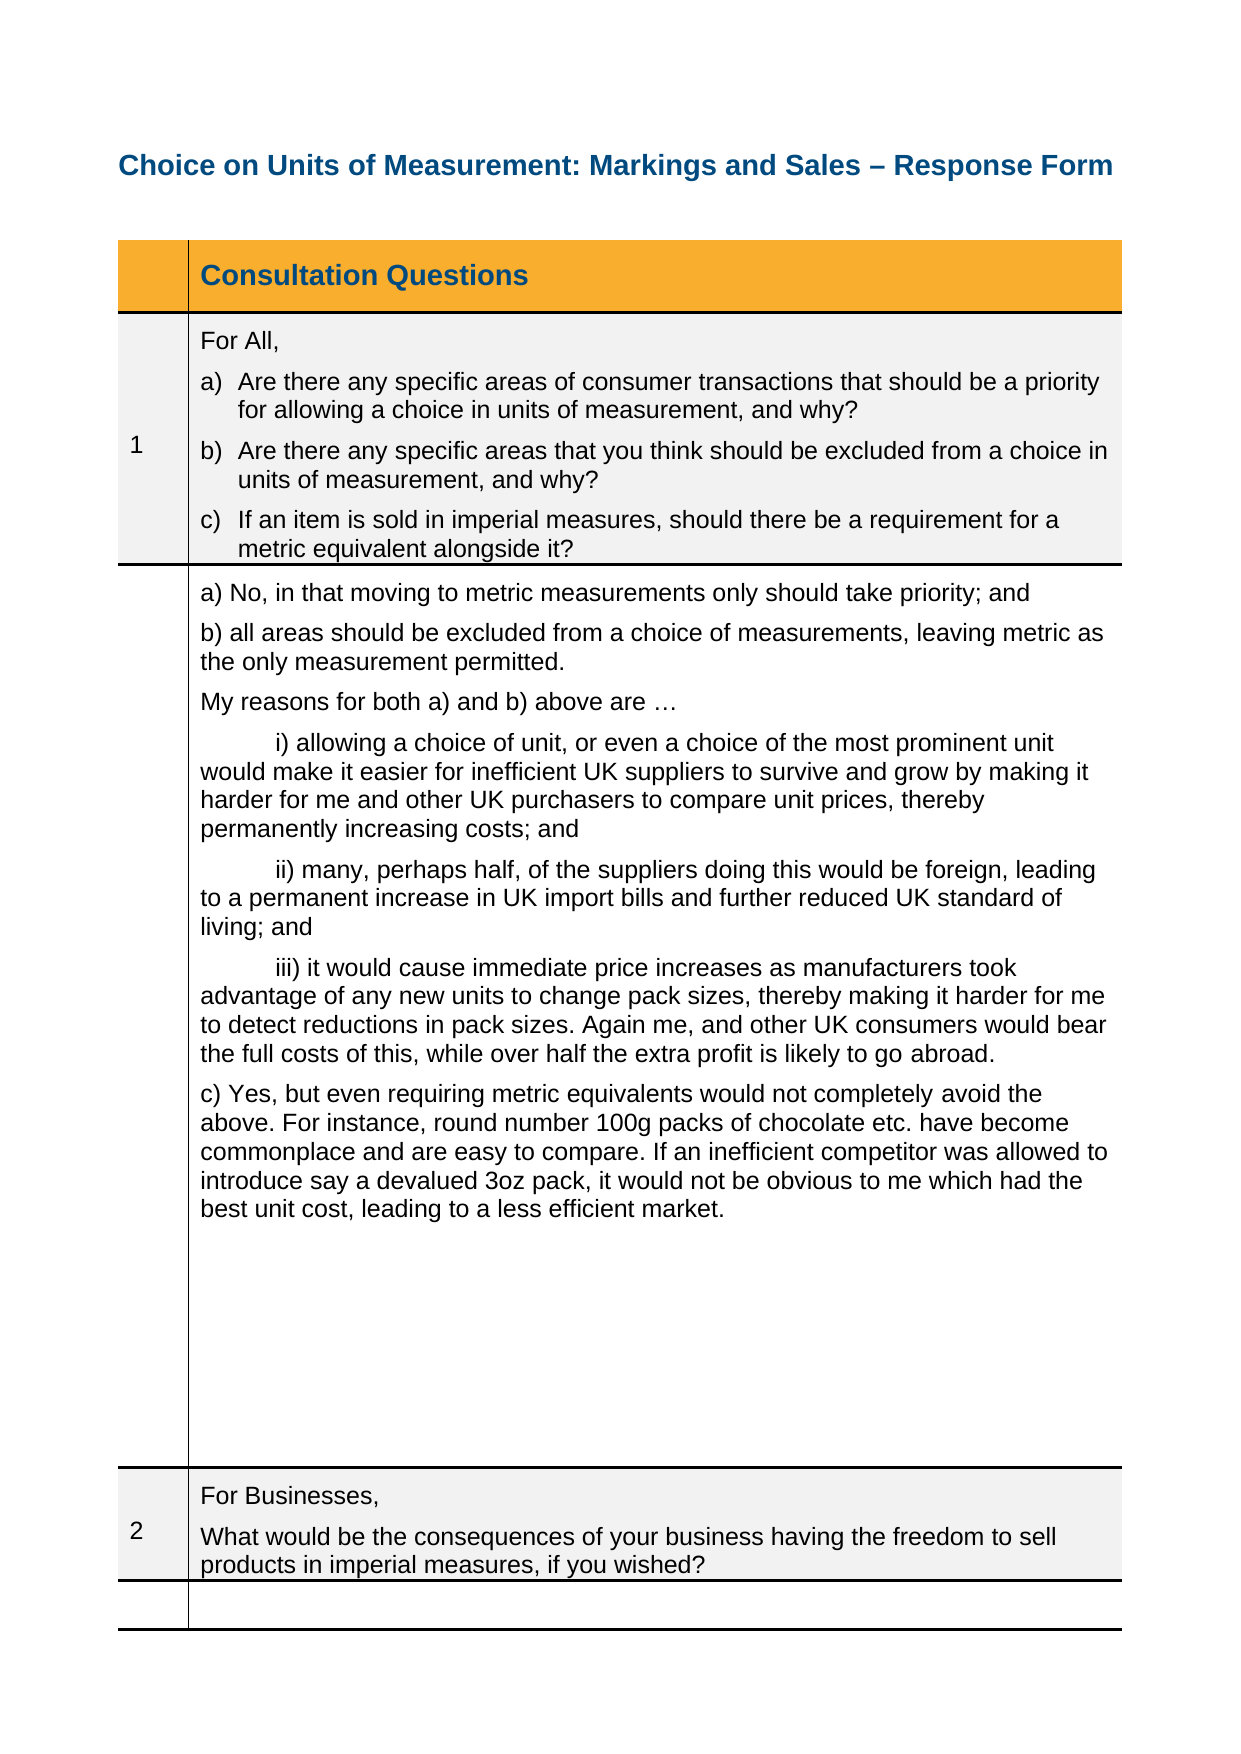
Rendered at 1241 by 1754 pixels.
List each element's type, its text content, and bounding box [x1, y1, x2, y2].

subtitle Choice on Units of Measurement: Markings and Sales – Response Form [118, 148, 1122, 181]
table_cell For Businesses, What would be the consequences of your business having the freedom to sell products in imperial measures, if you wished? [189, 1469, 1122, 1579]
table_cell [189, 1582, 1122, 1627]
table_cell 2 [118, 1469, 188, 1579]
table_cell [118, 1582, 188, 1627]
table_cell 1 [118, 314, 188, 563]
table_header Consultation Questions [189, 240, 1122, 311]
table_header [118, 240, 188, 311]
table_cell a) No, in that moving to metric measurements only should take priority; and b) all areas should be excluded from a choice of measurements, leaving metric as the only measurement permitted. My reasons for both a) and b) above are … i) allowing a choice of unit, or even a choice of the most prominent unit would make it easier for inefficient UK suppliers to survive and grow by making it harder for me and other UK purchasers to compare unit prices, thereby permanently increasing costs; and ii) many, perhaps half, of the suppliers doing this would be foreign, leading to a permanent increase in UK import bills and further reduced UK standard of living; and iii) it would cause immediate price increases as manufacturers took advantage of any new units to change pack sizes, thereby making it harder for me to detect reductions in pack sizes. Again me, and other UK consumers would bear the full costs of this, while over half the extra profit is likely to go abroad. c) Yes, but even requiring metric equivalents would not completely avoid the above. For instance, round number 100g packs of chocolate etc. have become commonplace and are easy to compare. If an inefficient competitor was allowed to introduce say a devalued 3oz pack, it would not be obvious to me which had the best unit cost, leading to a less efficient market. [189, 566, 1122, 1466]
table_cell [118, 566, 188, 1466]
table_cell For All, Are there any specific areas of consumer transactions that should be a priority for allowing a choice in units of measurement, and why? Are there any specific areas that you think should be excluded from a choice in units of measurement, and why? If an item is sold in imperial measures, should there be a requirement for a metric equivalent alongside it? [189, 314, 1122, 563]
